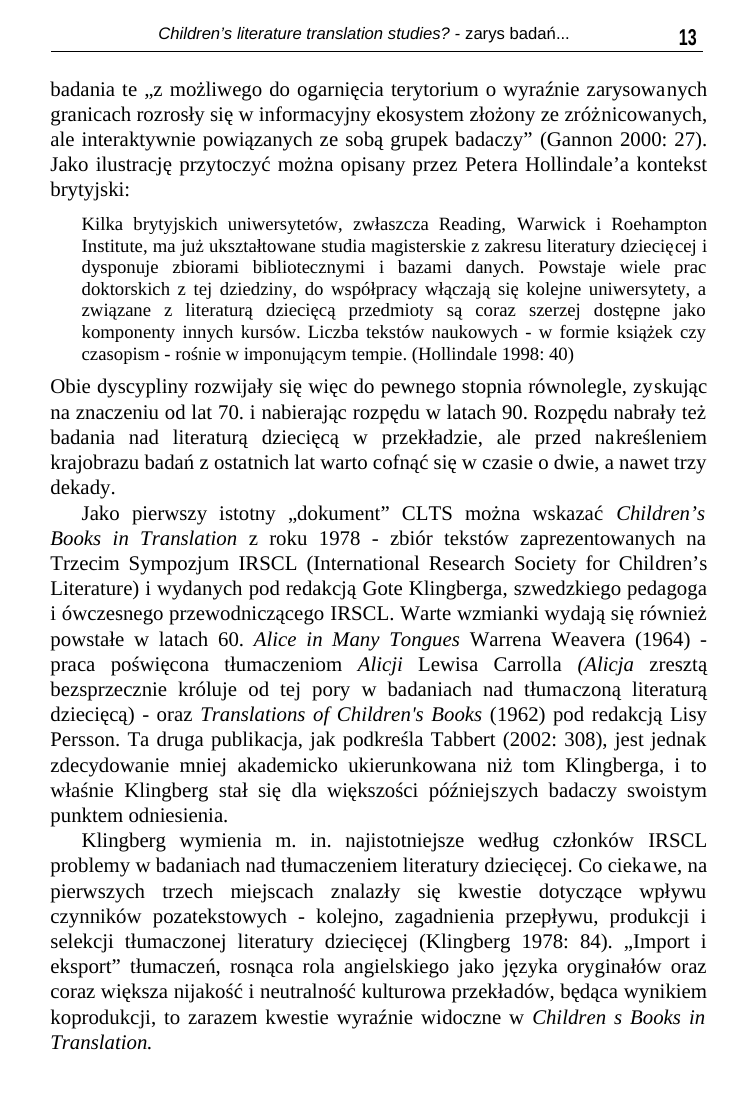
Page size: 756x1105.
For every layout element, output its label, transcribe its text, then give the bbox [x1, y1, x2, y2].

text Children’s literature translation studies? - zarys badań... [158, 24, 596, 43]
text badania te „z możliwego do ogarnięcia terytorium o wyraźnie zarysowa­nych granicach rozrosły się w informacyjny ekosystem złożony ze zróż­nicowanych, ale interaktywnie powiązanych ze sobą grupek badaczy” (Gannon 2000: 27). Jako ilustrację przytoczyć można opisany przez Pete­ra Hollindale’a kontekst brytyjski: [50, 77, 707, 201]
text 13 [679, 24, 704, 50]
text Obie dyscypliny rozwijały się więc do pewnego stopnia równolegle, zy­skując na znaczeniu od lat 70. i nabierając rozpędu w latach 90. Rozpędu nabrały też badania nad literaturą dziecięcą w przekładzie, ale przed na­kreśleniem krajobrazu badań z ostatnich lat warto cofnąć się w czasie o dwie, a nawet trzy dekady. [50, 374, 707, 499]
text Klingberg wymienia m. in. najistotniejsze według członków IRSCL problemy w badaniach nad tłumaczeniem literatury dziecięcej. Co cieka­we, na pierwszych trzech miejscach znalazły się kwestie dotyczące wpływu czynników pozatekstowych - kolejno, zagadnienia przepływu, produkcji i selekcji tłumaczonej literatury dziecięcej (Klingberg 1978: 84). „Import i eksport” tłumaczeń, rosnąca rola angielskiego jako języka oryginałów oraz coraz większa nijakość i neutralność kulturowa przekła­dów, będąca wynikiem koprodukcji, to zarazem kwestie wyraźnie wi­doczne w Children s Books in Translation. [50, 828, 707, 1054]
text Kilka brytyjskich uniwersytetów, zwłaszcza Reading, Warwick i Roehampton Institute, ma już ukształtowane studia magisterskie z zakresu literatury dziecię­cej i dysponuje zbiorami bibliotecznymi i bazami danych. Powstaje wiele prac doktorskich z tej dziedziny, do współpracy włączają się kolejne uniwersytety, a związane z literaturą dziecięcą przedmioty są coraz szerzej dostępne jako komponenty innych kursów. Liczba tekstów naukowych - w formie książek czy czasopism - rośnie w imponującym tempie. (Hollindale 1998: 40) [81, 213, 707, 364]
text Jako pierwszy istotny „dokument” CLTS można wskazać Children’s Books in Translation z roku 1978 - zbiór tekstów zaprezentowanych na Trzecim Sympozjum IRSCL (International Research Society for Chil­dren’s Literature) i wydanych pod redakcją Gote Klingberga, szwedzkiego pedagoga i ówczesnego przewodniczącego IRSCL. Warte wzmianki wy­dają się również powstałe w latach 60. Alice in Many Tongues Warrena Weavera (1964) - praca poświęcona tłumaczeniom Alicji Lewisa Carrolla (Alicja zresztą bezsprzecznie króluje od tej pory w badaniach nad tłuma­czoną literaturą dziecięcą) - oraz Translations of Children's Books (1962) pod redakcją Lisy Persson. Ta druga publikacja, jak podkreśla Tabbert (2002: 308), jest jednak zdecydowanie mniej akademicko ukierunkowana niż tom Klingberga, i to właśnie Klingberg stał się dla większości później­szych badaczy swoistym punktem odniesienia. [50, 500, 707, 827]
